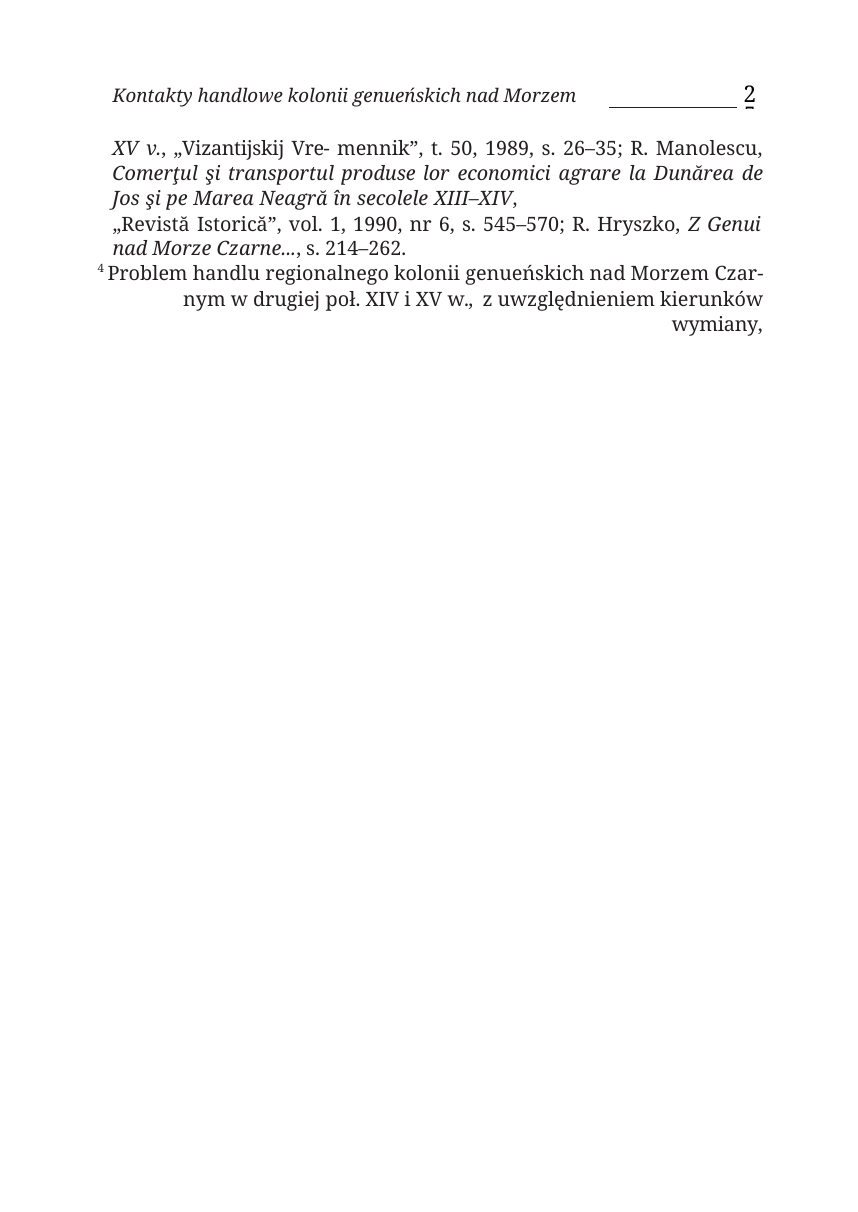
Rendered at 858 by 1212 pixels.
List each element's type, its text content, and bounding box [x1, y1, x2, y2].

text 4 Problem handlu regionalnego kolonii genueńskich nad Morzem Czar- [83, 261, 763, 285]
text XV v., „Vizantijskij Vre- mennik”, t. 50, 1989, s. 26–35; R. Manolescu, Comerţul şi transportul produse­ lor economici agrare la Dunărea de Jos şi pe Marea Neagră în secolele XIII–XIV, [112, 136, 763, 211]
text „Revistă Istorică”, vol. 1, 1990, nr 6, s. 545–570; R. Hryszko, Z Genui nad Morze Czarne..., s. 214–262. [112, 211, 763, 261]
text nym w drugiej poł. XIV i XV w., z uwzględnieniem kierunków wymiany, [83, 285, 763, 337]
